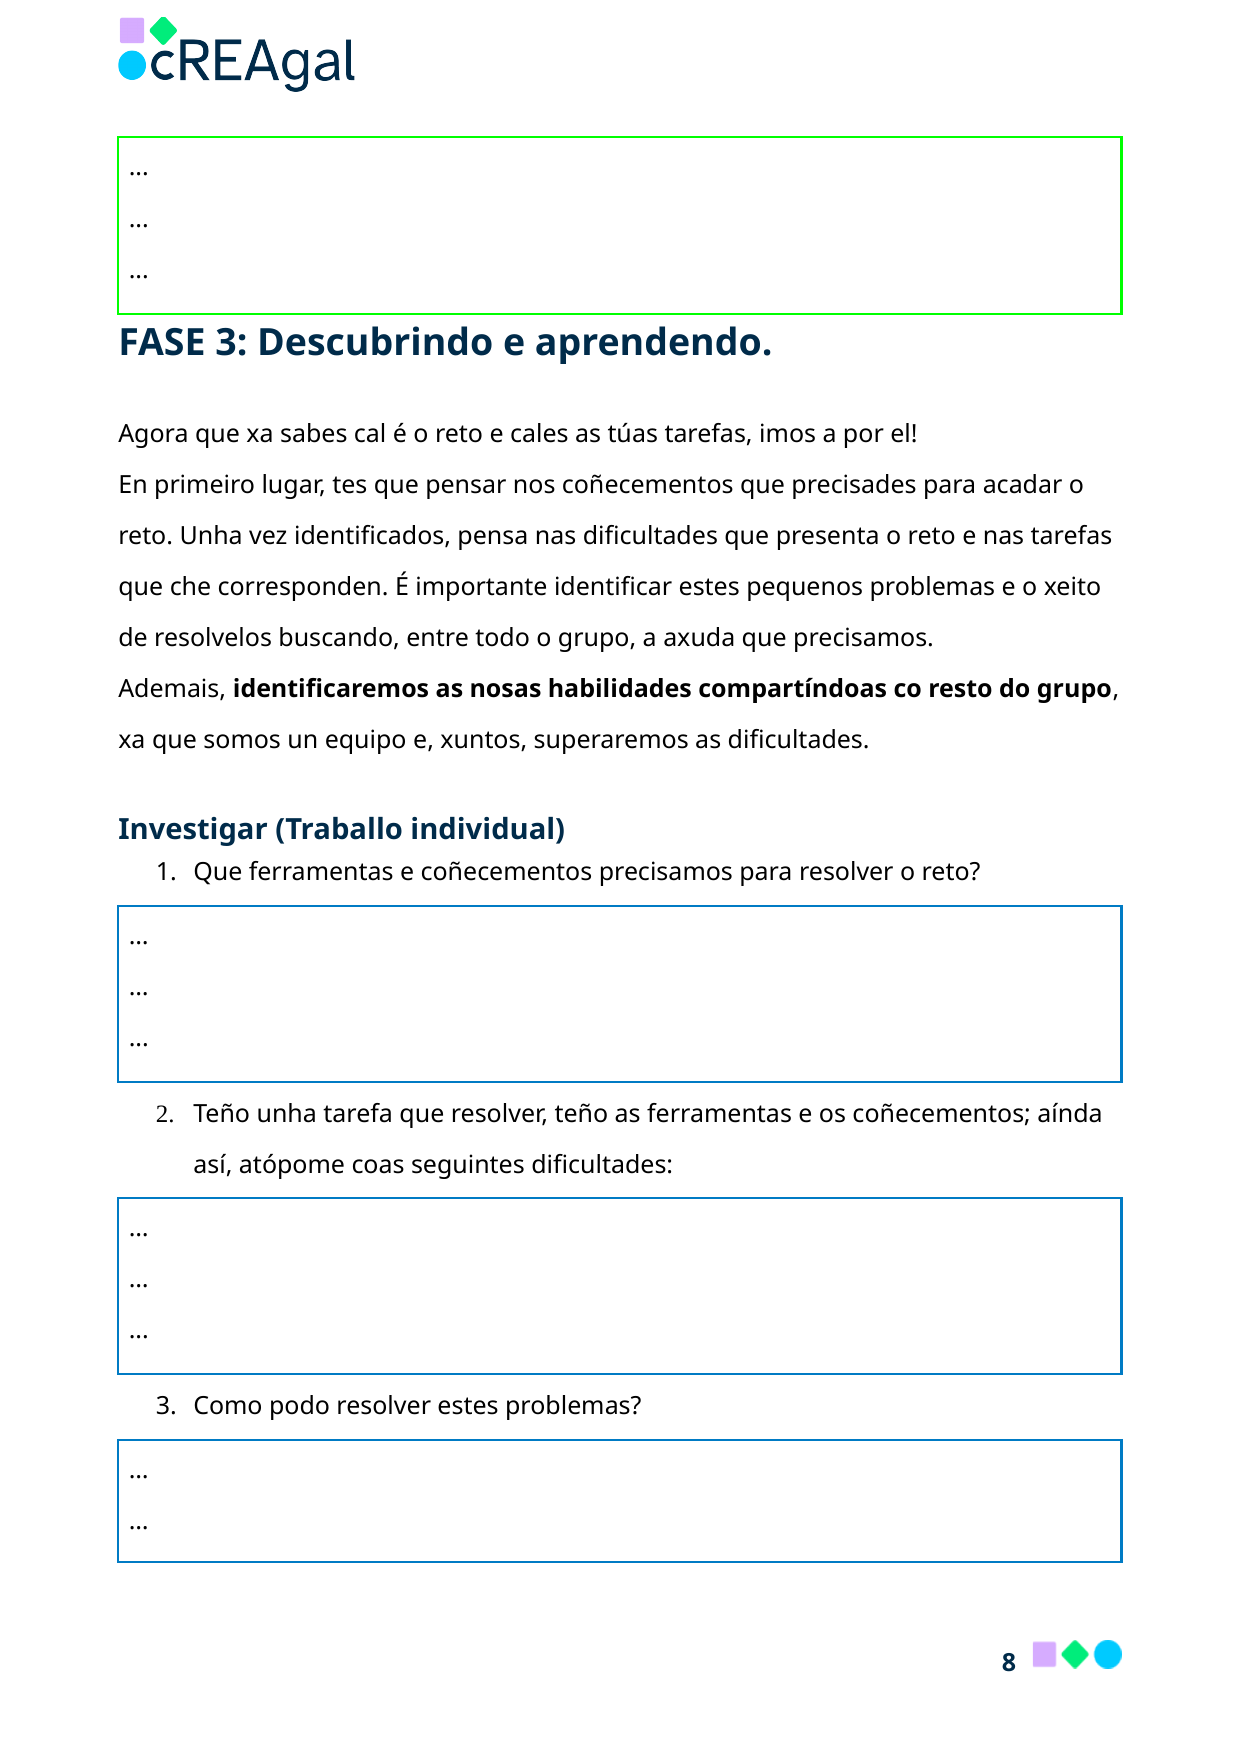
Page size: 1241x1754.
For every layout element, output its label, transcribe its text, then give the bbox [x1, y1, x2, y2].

table_header … … ... [119, 907, 1120, 1081]
list Teño unha tarefa que resolver, teño as ferramentas e os coñecementos; aínda así, atópome coas seguintes dificultades: [156, 1095, 1122, 1180]
text Ademais, identificaremos as nosas habilidades compartíndoas co resto do grupo, xa que somos un equipo e, xuntos, superaremos as dificultades. [118, 671, 1122, 756]
table_header … … [119, 1441, 1120, 1561]
table_header ... ... ... [119, 138, 1120, 313]
text En primeiro lugar, tes que pensar nos coñecementos que precisades para acadar o reto. Unha vez identificados, pensa nas dificultades que presenta o reto e nas tarefas que che corresponden. É importante identificar estes pequenos problemas e o xeito de resolvelos buscando, entre todo o grupo, a axuda que precisamos. [118, 466, 1122, 654]
list Como podo resolver estes problemas? [156, 1388, 1122, 1422]
subtitle Investigar (Traballo individual) [118, 808, 1122, 848]
table_header … … ... [119, 1199, 1120, 1373]
text Agora que xa sabes cal é o reto e cales as túas tarefas, imos a por el! [118, 415, 1122, 449]
subtitle FASE 3: Descubrindo e aprendendo. [118, 315, 1122, 366]
list Que ferramentas e coñecementos precisamos para resolver o reto? [156, 854, 1122, 888]
